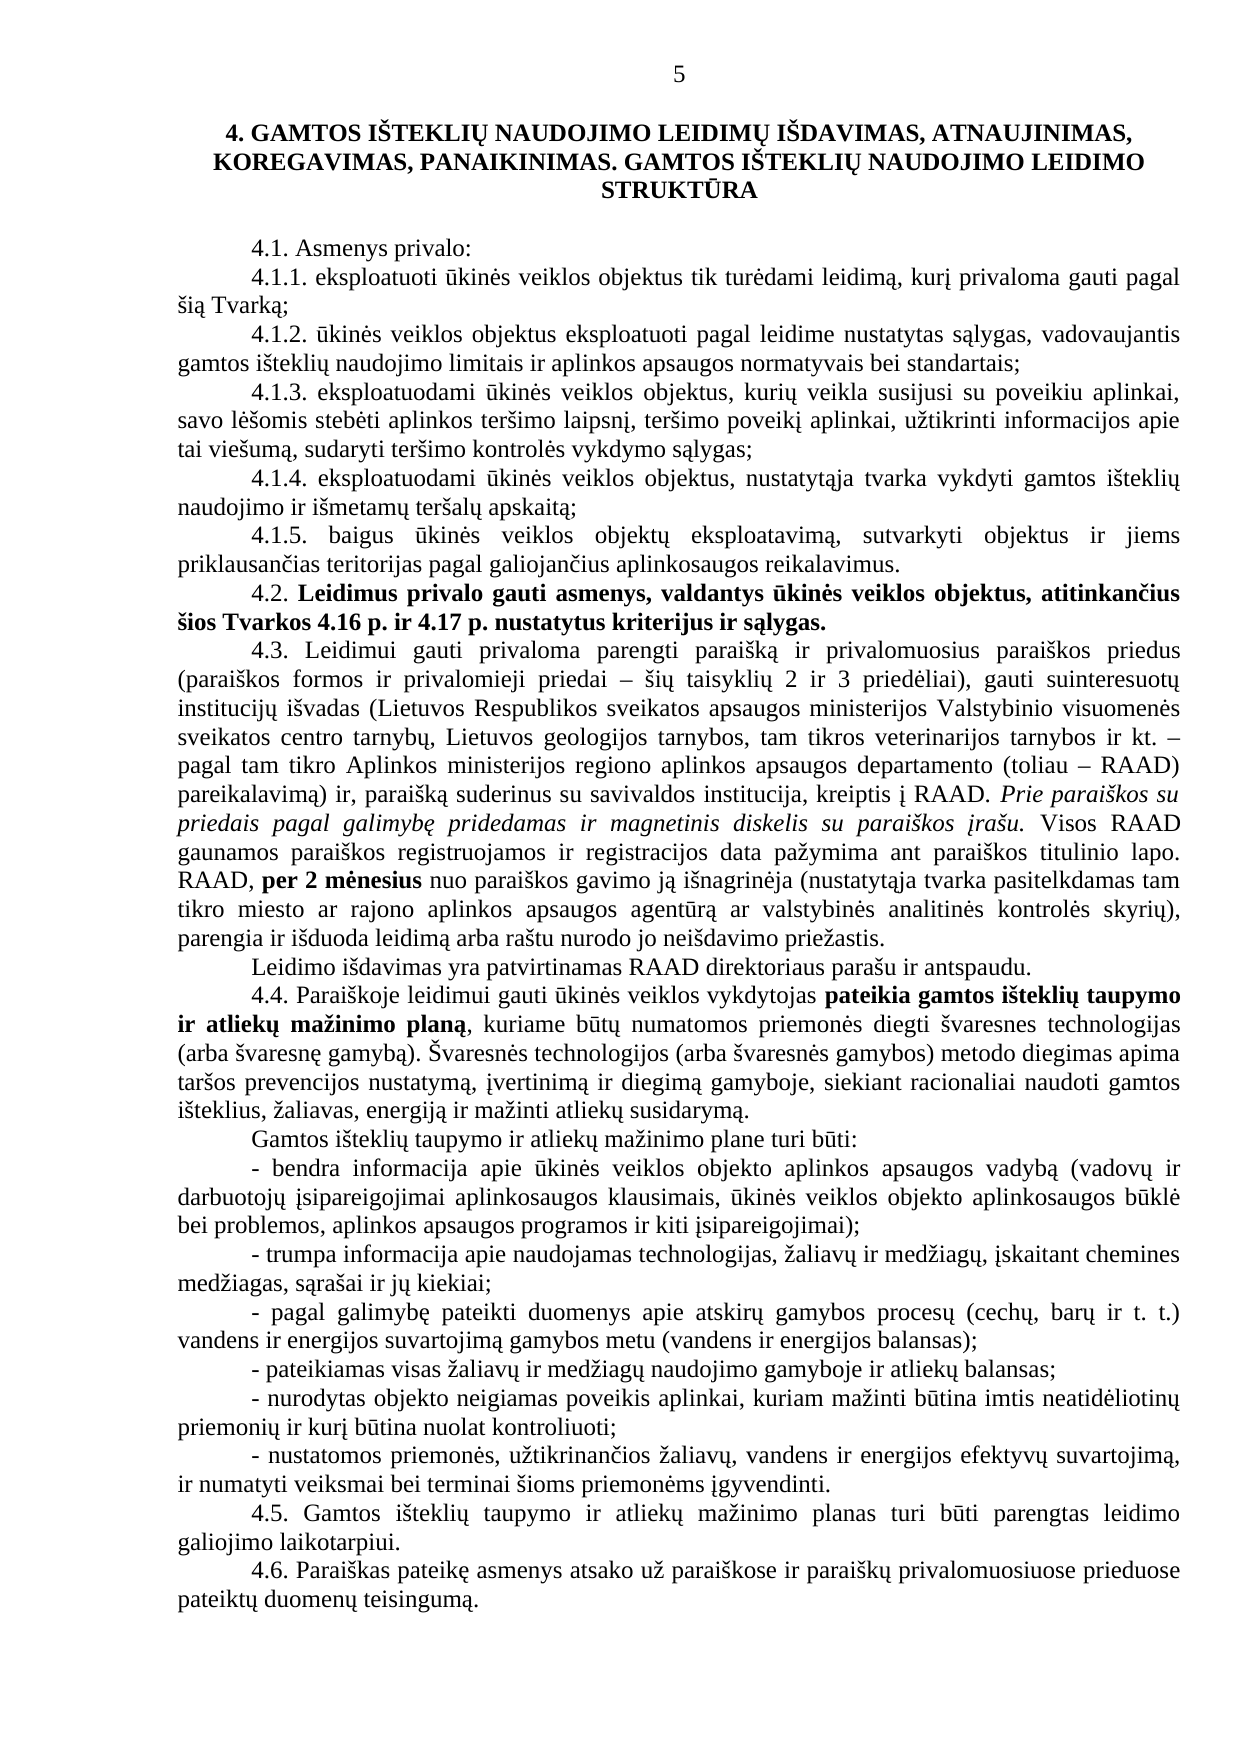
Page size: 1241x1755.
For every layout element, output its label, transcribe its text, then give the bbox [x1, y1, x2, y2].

text 4.1.1. eksploatuoti ūkinės veiklos objektus tik turėdami leidimą, kurį privaloma gauti pagal šią Tvarką; [177, 262, 1181, 319]
text - pateikiamas visas žaliavų ir medžiagų naudojimo gamyboje ir atliekų balansas; [177, 1354, 1181, 1383]
text 4.6. Paraiškas pateikę asmenys atsako už paraiškose ir paraiškų privalomuosiuose prieduose pateiktų duomenų teisingumą. [177, 1556, 1181, 1613]
text Leidimo išdavimas yra patvirtinamas RAAD direktoriaus parašu ir antspaudu. [177, 952, 1181, 981]
text 4.1.4. eksploatuodami ūkinės veiklos objektus, nustatytąja tvarka vykdyti gamtos išteklių naudojimo ir išmetamų teršalų apskaitą; [177, 463, 1181, 521]
text - nustatomos priemonės, užtikrinančios žaliavų, vandens ir energijos efektyvų suvartojimą, ir numatyti veiksmai bei terminai šioms priemonėms įgyvendinti. [177, 1441, 1181, 1498]
text - pagal galimybę pateikti duomenys apie atskirų gamybos procesų (cechų, barų ir t. t.) vandens ir energijos suvartojimą gamybos metu (vandens ir energijos balansas); [177, 1297, 1181, 1354]
text 4. GAMTOS IŠTEKLIŲ NAUDOJIMO LEIDIMŲ IŠDAVIMAS, atnaujinimas, koregavimas, panaikinimas. GAMTOS IŠTEKLIŲ NAUDOJIMO LEIDIMO STRUKTŪRA [177, 118, 1181, 204]
text - nurodytas objekto neigiamas poveikis aplinkai, kuriam mažinti būtina imtis neatidėliotinų priemonių ir kurį būtina nuolat kontroliuoti; [177, 1383, 1181, 1441]
text 4.3. Leidimui gauti privaloma parengti paraišką ir privalomuosius paraiškos priedus (paraiškos formos ir privalomieji priedai – šių taisyklių 2 ir 3 priedėliai), gauti suinteresuotų institucijų išvadas (Lietuvos Respublikos sveikatos apsaugos ministerijos Valstybinio visuomenės sveikatos centro tarnybų, Lietuvos geologijos tarnybos, tam tikros veterinarijos tarnybos ir kt. – pagal tam tikro Aplinkos ministerijos regiono aplinkos apsaugos departamento (toliau – RAAD) pareikalavimą) ir, paraišką suderinus su savivaldos institucija, kreiptis į RAAD. Prie paraiškos su priedais pagal galimybę pridedamas ir magnetinis diskelis su paraiškos įrašu. Visos RAAD gaunamos paraiškos registruojamos ir registracijos data pažymima ant paraiškos titulinio lapo. RAAD, per 2 mėnesius nuo paraiškos gavimo ją išnagrinėja (nustatytąja tvarka pasitelkdamas tam tikro miesto ar rajono aplinkos apsaugos agentūrą ar valstybinės analitinės kontrolės skyrių), parengia ir išduoda leidimą arba raštu nurodo jo neišdavimo priežastis. [177, 636, 1181, 952]
text Gamtos išteklių taupymo ir atliekų mažinimo plane turi būti: [177, 1124, 1181, 1153]
text 4.2. Leidimus privalo gauti asmenys, valdantys ūkinės veiklos objektus, atitinkančius šios Tvarkos 4.16 p. ir 4.17 p. nustatytus kriterijus ir sąlygas. [177, 578, 1181, 636]
text 4.1. Asmenys privalo: [177, 233, 1181, 262]
text 4.5. Gamtos išteklių taupymo ir atliekų mažinimo planas turi būti parengtas leidimo galiojimo laikotarpiui. [177, 1498, 1181, 1556]
text 4.4. Paraiškoje leidimui gauti ūkinės veiklos vykdytojas pateikia gamtos išteklių taupymo ir atliekų mažinimo planą, kuriame būtų numatomos priemonės diegti švaresnes technologijas (arba švaresnę gamybą). Švaresnės technologijos (arba švaresnės gamybos) metodo diegimas apima taršos prevencijos nustatymą, įvertinimą ir diegimą gamyboje, siekiant racionaliai naudoti gamtos išteklius, žaliavas, energiją ir mažinti atliekų susidarymą. [177, 981, 1181, 1124]
text 4.1.2. ūkinės veiklos objektus eksploatuoti pagal leidime nustatytas sąlygas, vadovaujantis gamtos išteklių naudojimo limitais ir aplinkos apsaugos normatyvais bei standartais; [177, 319, 1181, 377]
text - trumpa informacija apie naudojamas technologijas, žaliavų ir medžiagų, įskaitant chemines medžiagas, sąrašai ir jų kiekiai; [177, 1239, 1181, 1297]
text 4.1.5. baigus ūkinės veiklos objektų eksploatavimą, sutvarkyti objektus ir jiems priklausančias teritorijas pagal galiojančius aplinkosaugos reikalavimus. [177, 521, 1181, 578]
text - bendra informacija apie ūkinės veiklos objekto aplinkos apsaugos vadybą (vadovų ir darbuotojų įsipareigojimai aplinkosaugos klausimais, ūkinės veiklos objekto aplinkosaugos būklė bei problemos, aplinkos apsaugos programos ir kiti įsipareigojimai); [177, 1153, 1181, 1239]
text 4.1.3. eksploatuodami ūkinės veiklos objektus, kurių veikla susijusi su poveikiu aplinkai, savo lėšomis stebėti aplinkos teršimo laipsnį, teršimo poveikį aplinkai, užtikrinti informacijos apie tai viešumą, sudaryti teršimo kontrolės vykdymo sąlygas; [177, 377, 1181, 463]
